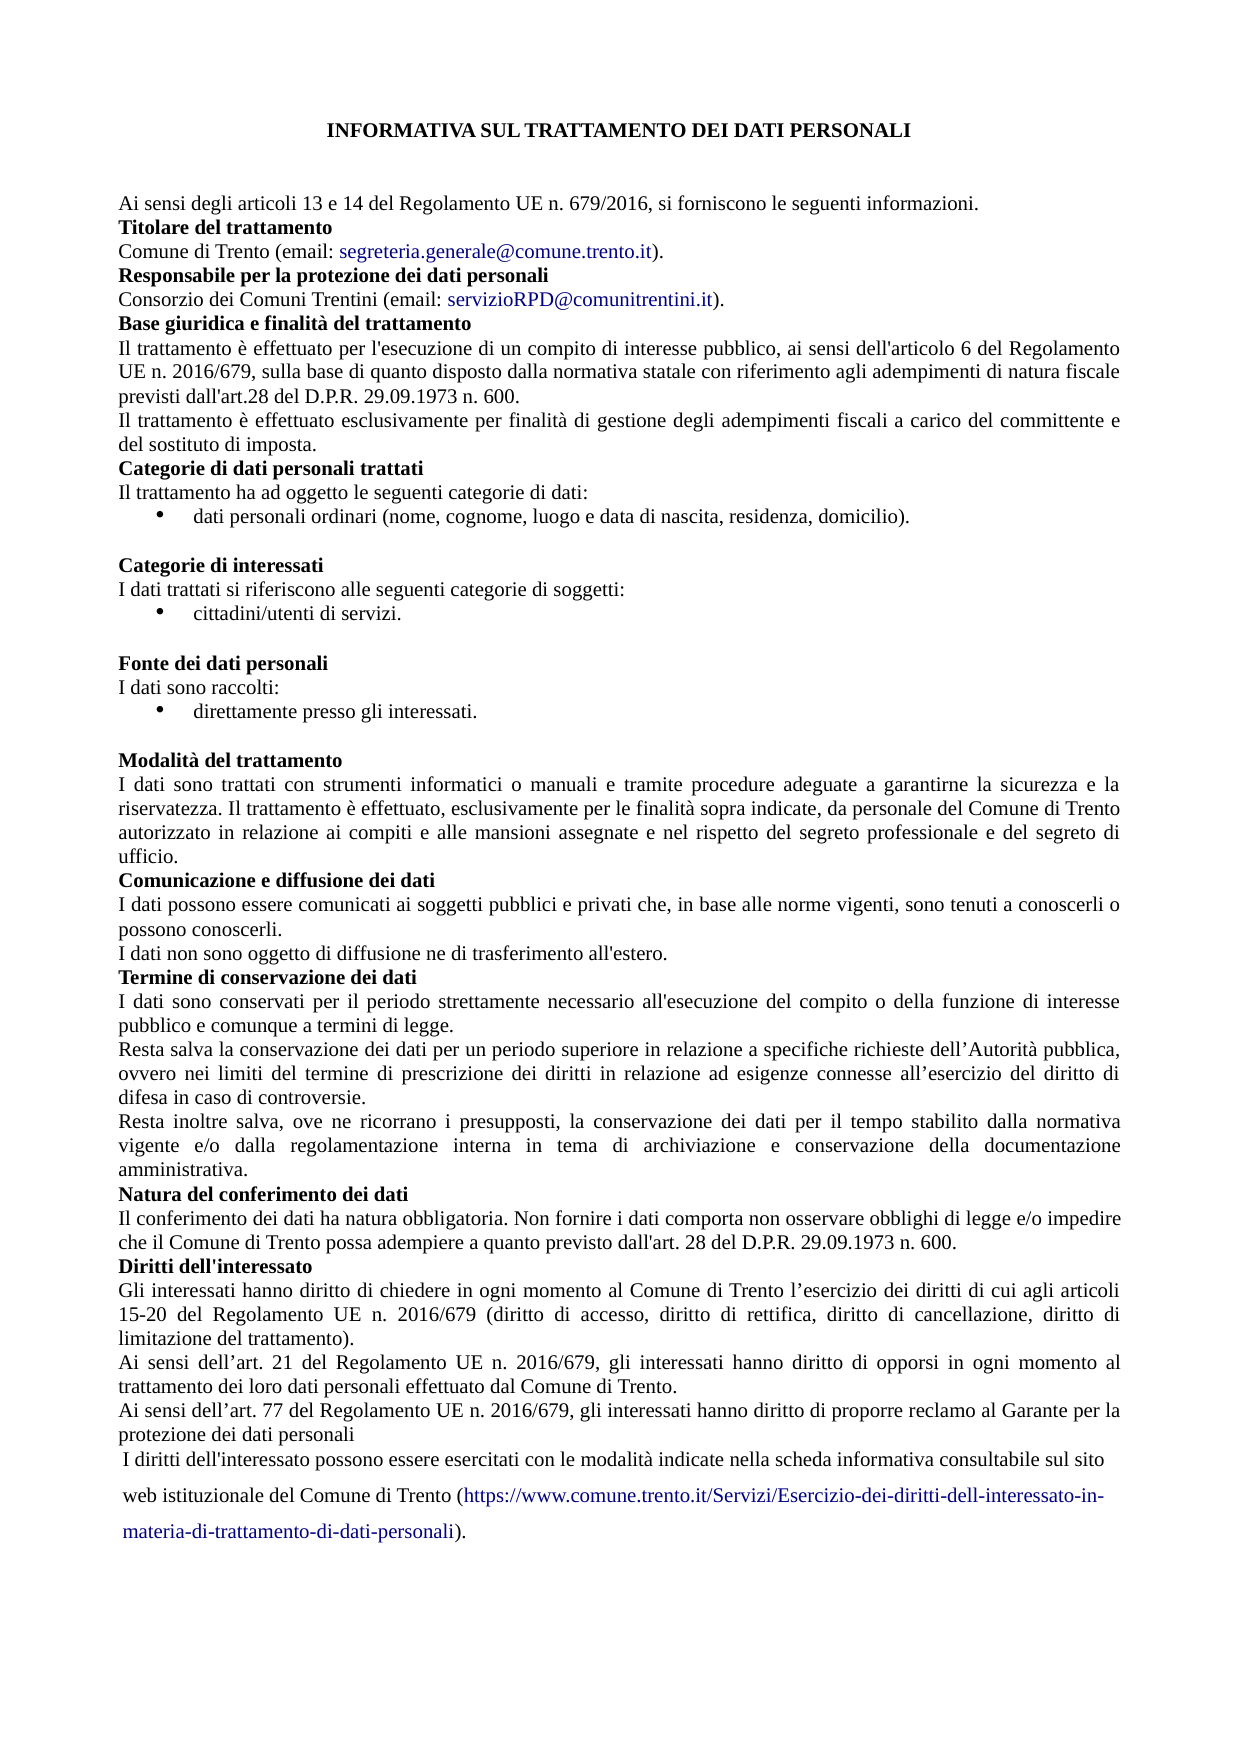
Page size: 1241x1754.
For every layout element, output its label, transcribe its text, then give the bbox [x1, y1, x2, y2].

text Il conferimento dei dati ha natura obbligatoria. Non fornire i dati comporta non osservare obblighi di legge e/o impedire che il Comune di Trento possa adempiere a quanto previsto dall'art. 28 del D.P.R. 29.09.1973 n. 600. [118, 1206, 1122, 1254]
list direttamente presso gli interessati. [156, 699, 1122, 723]
text Resta inoltre salva, ove ne ricorrano i presupposti, la conservazione dei dati per il tempo stabilito dalla normativa vigente e/o dalla regolamentazione interna in tema di archiviazione e conservazione della documentazione amministrativa. [118, 1109, 1122, 1181]
text Comune di Trento (email: segreteria.generale@comune.trento.it). [118, 239, 1122, 263]
text Categorie di dati personali trattati [118, 456, 1122, 480]
text Titolare del trattamento [118, 215, 1122, 239]
text Ai sensi dell’art. 21 del Regolamento UE n. 2016/679, gli interessati hanno diritto di opporsi in ogni momento al trattamento dei loro dati personali effettuato dal Comune di Trento. [118, 1350, 1122, 1398]
text Base giuridica e finalità del trattamento [118, 311, 1122, 335]
text Consorzio dei Comuni Trentini (email: servizioRPD@comunitrentini.it). [118, 287, 1122, 311]
text Categorie di interessati [118, 553, 1122, 577]
text Comunicazione e diffusione dei dati [118, 868, 1122, 892]
text Il trattamento è effettuato esclusivamente per finalità di gestione degli adempimenti fiscali a carico del committente e del sostituto di imposta. [118, 408, 1122, 456]
text I dati sono trattati con strumenti informatici o manuali e tramite procedure adeguate a garantirne la sicurezza e la riservatezza. Il trattamento è effettuato, esclusivamente per le finalità sopra indicate, da personale del Comune di Trento autorizzato in relazione ai compiti e alle mansioni assegnate e nel rispetto del segreto professionale e del segreto di ufficio. [118, 772, 1122, 868]
list cittadini/utenti di servizi. [156, 601, 1122, 626]
text Resta salva la conservazione dei dati per un periodo superiore in relazione a specifiche richieste dell’Autorità pubblica, ovvero nei limiti del termine di prescrizione dei diritti in relazione ad esigenze connesse all’esercizio del diritto di difesa in caso di controversie. [118, 1037, 1122, 1109]
text Fonte dei dati personali [118, 651, 1122, 674]
text I dati non sono oggetto di diffusione ne di trasferimento all'estero. [118, 941, 1122, 964]
text I dati sono raccolti: [118, 674, 1122, 699]
text Il trattamento è effettuato per l'esecuzione di un compito di interesse pubblico, ai sensi dell'articolo 6 del Regolamento UE n. 2016/679, sulla base di quanto disposto dalla normativa statale con riferimento agli adempimenti di natura fiscale previsti dall'art.28 del D.P.R. 29.09.1973 n. 600. [118, 335, 1122, 408]
text Gli interessati hanno diritto di chiedere in ogni momento al Comune di Trento l’esercizio dei diritti di cui agli articoli 15-20 del Regolamento UE n. 2016/679 (diritto di accesso, diritto di rettifica, diritto di cancellazione, diritto di limitazione del trattamento). [118, 1278, 1122, 1350]
text Diritti dell'interessato [118, 1254, 1122, 1278]
text Modalità del trattamento [118, 748, 1122, 772]
text I dati possono essere comunicati ai soggetti pubblici e privati che, in base alle norme vigenti, sono tenuti a conoscerli o possono conoscerli. [118, 892, 1122, 941]
list dati personali ordinari (nome, cognome, luogo e data di nascita, residenza, domicilio). [156, 504, 1122, 529]
text Responsabile per la protezione dei dati personali [118, 263, 1122, 287]
text I dati trattati si riferiscono alle seguenti categorie di soggetti: [118, 577, 1122, 601]
text INFORMATIVA SUL TRATTAMENTO DEI DATI PERSONALI [122, 118, 1115, 142]
text Termine di conservazione dei dati [118, 965, 1122, 989]
text Ai sensi degli articoli 13 e 14 del Regolamento UE n. 679/2016, si forniscono le seguenti informazioni. [118, 190, 1122, 214]
text I dati sono conservati per il periodo strettamente necessario all'esecuzione del compito o della funzione di interesse pubblico e comunque a termini di legge. [118, 989, 1122, 1037]
text Natura del conferimento dei dati [118, 1182, 1122, 1206]
text Il trattamento ha ad oggetto le seguenti categorie di dati: [118, 480, 1122, 504]
text I diritti dell'interessato possono essere esercitati con le modalità indicate nella scheda informativa consultabile sul sito web istituzionale del Comune di Trento (https://www.comune.trento.it/Servizi/Esercizio-dei-diritti-dell-interessato-in-materia-di-trattamento-di-dati-personali). [122, 1446, 1115, 1543]
text Ai sensi dell’art. 77 del Regolamento UE n. 2016/679, gli interessati hanno diritto di proporre reclamo al Garante per la protezione dei dati personali [118, 1398, 1122, 1446]
